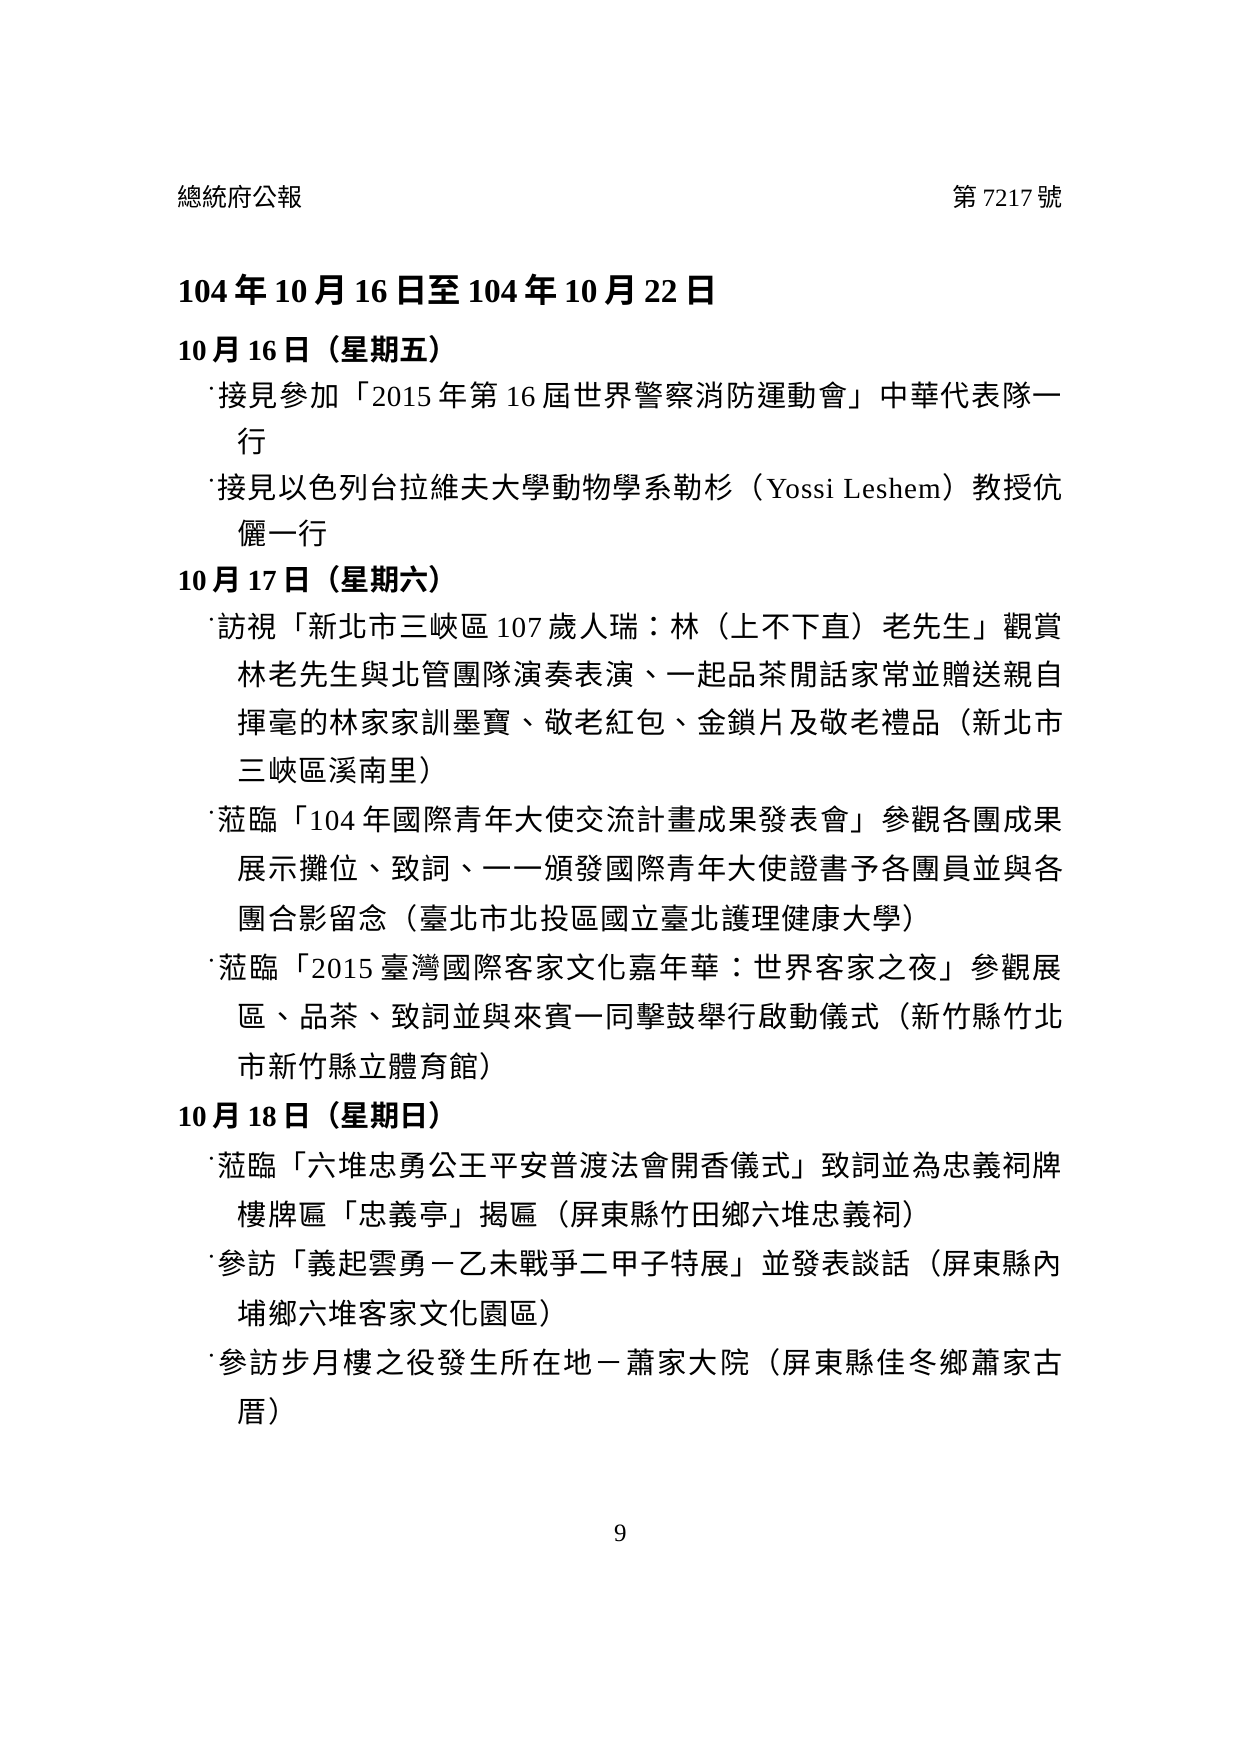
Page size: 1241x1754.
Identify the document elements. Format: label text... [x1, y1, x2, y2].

text ˙蒞臨「2015臺灣國際客家文化嘉年華：世界客家之夜」參觀展區、品茶、致詞並與來賓一同擊鼓舉行啟動儀式（新竹縣竹北市新竹縣立體育館） [206, 939, 1063, 1087]
text ˙蒞臨「六堆忠勇公王平安普渡法會開香儀式」致詞並為忠義祠牌樓牌匾「忠義亭」揭匾（屏東縣竹田鄉六堆忠義祠） [206, 1136, 1063, 1235]
text 10月17日（星期六） [177, 553, 1063, 599]
text ˙參訪步月樓之役發生所在地－蕭家大院（屏東縣佳冬鄉蕭家古厝） [206, 1334, 1063, 1433]
text ˙參訪「義起雲勇－乙未戰爭二甲子特展」並發表談話（屏東縣內埔鄉六堆客家文化園區） [206, 1235, 1063, 1334]
text ˙蒞臨「104年國際青年大使交流計畫成果發表會」參觀各團成果展示攤位、致詞、一一頒發國際青年大使證書予各團員並與各團合影留念（臺北市北投區國立臺北護理健康大學） [206, 791, 1063, 939]
text ˙接見參加「2015年第16屆世界警察消防運動會」中華代表隊一行 [206, 370, 1063, 462]
text 104年10月16日至104年10月22日 [177, 266, 1063, 312]
text 10月16日（星期五） [177, 324, 1063, 370]
text ˙接見以色列台拉維夫大學動物學系勒杉（Yossi Leshem）教授伉儷一行 [206, 462, 1063, 553]
text 10月18日（星期日） [177, 1087, 1063, 1136]
text ˙訪視「新北市三峽區107歲人瑞：林（上不下直）老先生」觀賞林老先生與北管團隊演奏表演、一起品茶閒話家常並贈送親自揮毫的林家家訓墨寶、敬老紅包、金鎖片及敬老禮品（新北市三峽區溪南里） [206, 599, 1063, 791]
